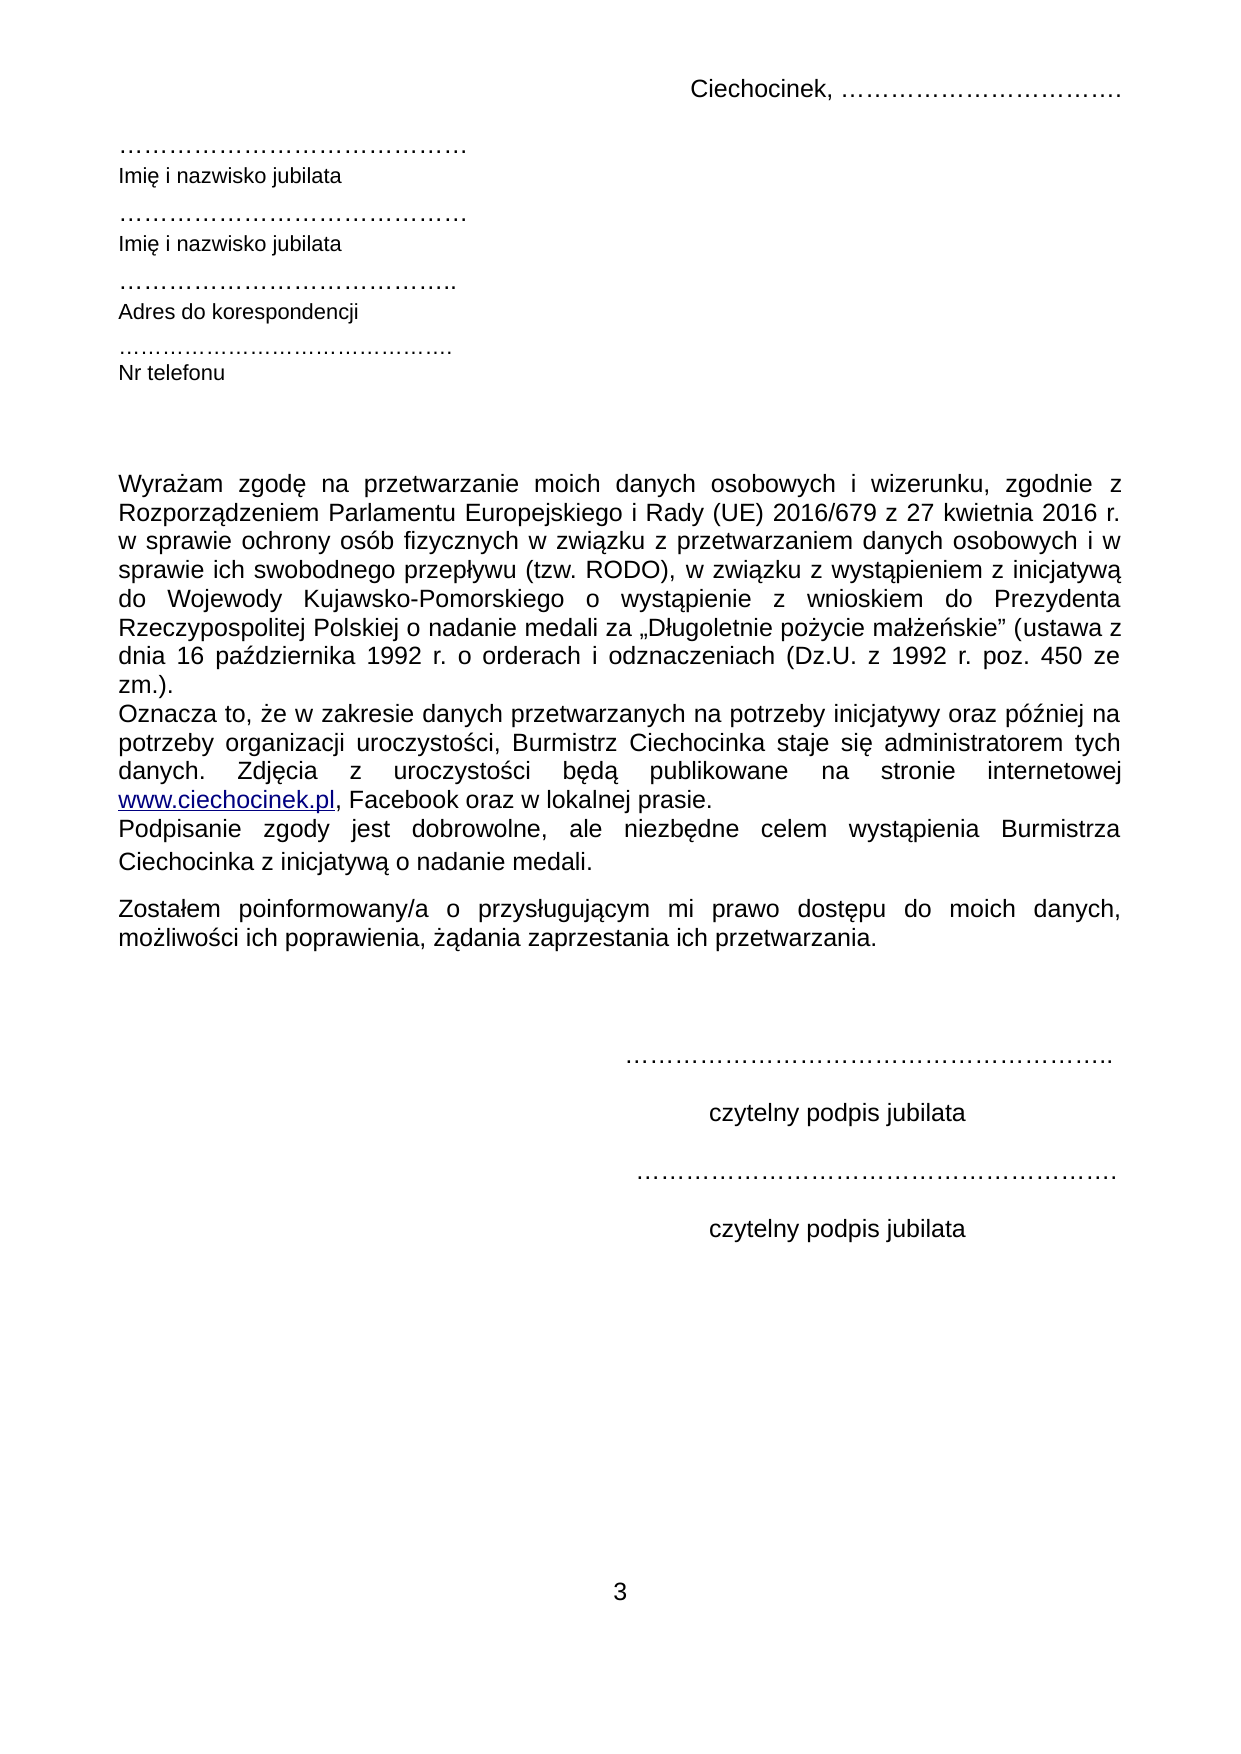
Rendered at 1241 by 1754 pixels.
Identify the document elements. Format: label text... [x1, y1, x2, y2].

text …………………………………… [118, 198, 1122, 227]
text Ciechocinek, ……………………………. [579, 74, 1122, 102]
text Wyrażam zgodę na przetwarzanie moich danych osobowych i wizerunku, zgodnie z Rozporządzeniem Parlamentu Europejskiego i Rady (UE) 2016/679 z 27 kwietnia 2016 r. w sprawie ochrony osób fizycznych w związku z przetwarzaniem danych osobowych i w sprawie ich swobodnego przepływu (tzw. RODO), w związku z wystąpieniem z inicjatywą do Wojewody Kujawsko-Pomorskiego o wystąpienie z wnioskiem do Prezydenta Rzeczypospolitej Polskiej o nadanie medali za „Długoletnie pożycie małżeńskie” (ustawa z dnia 16 października 1992 r. o orderach i odznaczeniach (Dz.U. z 1992 r. poz. 450 ze zm.). [118, 469, 1122, 699]
text …………………………………… [118, 130, 1122, 159]
text …………………………………………………. [118, 1156, 1122, 1185]
text Zostałem poinformowany/a o przysługującym mi prawo dostępu do moich danych, możliwości ich poprawienia, żądania zaprzestania ich przetwarzania. [118, 894, 1122, 952]
text czytelny podpis jubilata [118, 1214, 1122, 1243]
text Nr telefonu [118, 359, 1122, 384]
text ………………………………….. [118, 266, 1122, 295]
text ………………………………………………….. [118, 1039, 1122, 1068]
text ………………………………………. [118, 334, 1122, 359]
text Adres do korespondencji [118, 299, 1122, 324]
text Imię i nazwisko jubilata [118, 231, 1122, 257]
text Imię i nazwisko jubilata [118, 163, 1122, 189]
text Podpisanie zgody jest dobrowolne, ale niezbędne celem wystąpienia Burmistrza Ciechocinka z inicjatywą o nadanie medali. [118, 814, 1122, 876]
text czytelny podpis jubilata [118, 1098, 1122, 1127]
text Oznacza to, że w zakresie danych przetwarzanych na potrzeby inicjatywy oraz później na potrzeby organizacji uroczystości, Burmistrz Ciechocinka staje się administratorem tych danych. Zdjęcia z uroczystości będą publikowane na stronie internetowej www.ciechocinek.pl, Facebook oraz w lokalnej prasie. [118, 699, 1122, 814]
